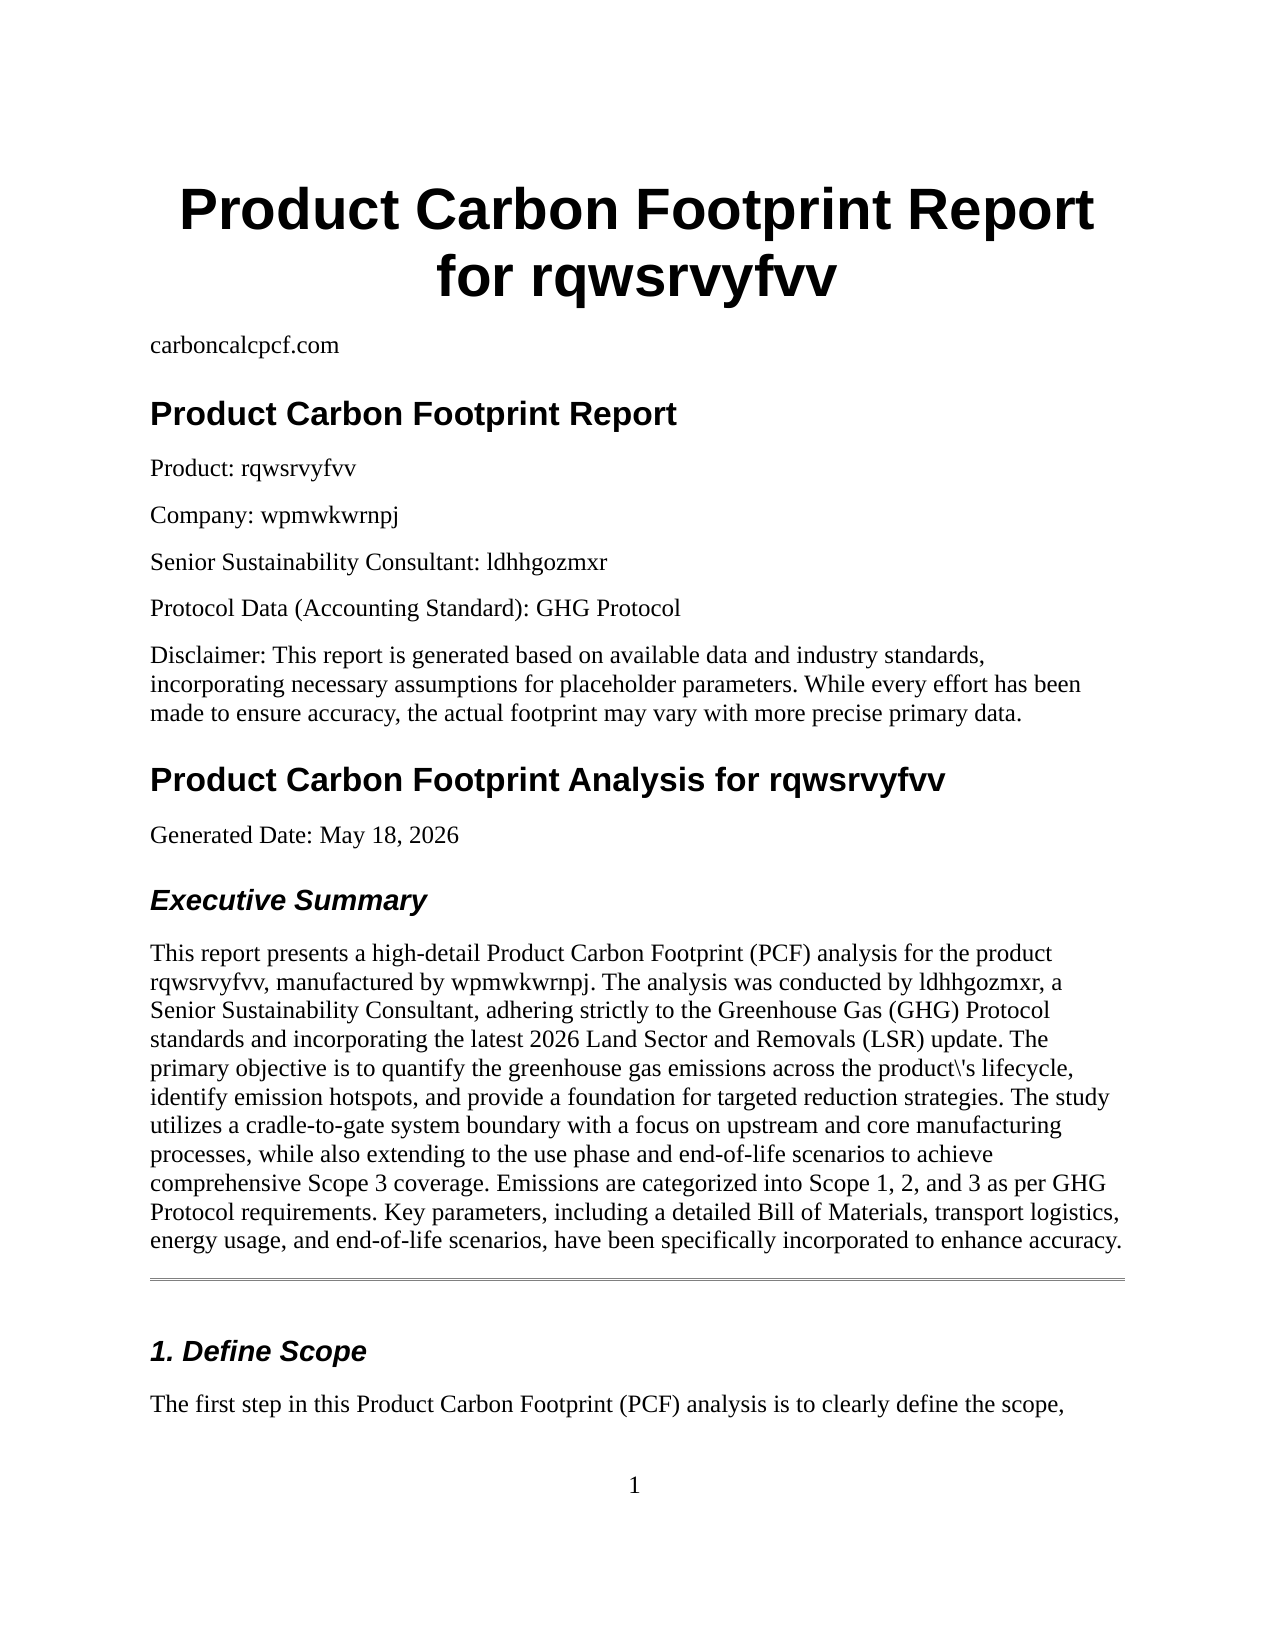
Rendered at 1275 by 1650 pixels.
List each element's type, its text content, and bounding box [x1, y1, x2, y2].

text Product: rqwsrvyfvv [150, 453, 1125, 482]
text Senior Sustainability Consultant: ldhhgozmxr [150, 547, 1125, 576]
text This report presents a high-detail Product Carbon Footprint (PCF) analysis for the product rqwsrvyfvv, manufactured by wpmwkwrnpj. The analysis was conducted by ldhhgozmxr, a Senior Sustainability Consultant, adhering strictly to the Greenhouse Gas (GHG) Protocol standards and incorporating the latest 2026 Land Sector and Removals (LSR) update. The primary objective is to quantify the greenhouse gas emissions across the product\'s lifecycle, identify emission hotspots, and provide a foundation for targeted reduction strategies. The study utilizes a cradle-to-gate system boundary with a focus on upstream and core manufacturing processes, while also extending to the use phase and end-of-life scenarios to achieve comprehensive Scope 3 coverage. Emissions are categorized into Scope 1, 2, and 3 as per GHG Protocol requirements. Key parameters, including a detailed Bill of Materials, transport logistics, energy usage, and end-of-life scenarios, have been specifically incorporated to enhance accuracy. [150, 938, 1125, 1254]
text Generated Date: May 18, 2026 [150, 820, 1125, 849]
subtitle Product Carbon Footprint Analysis for rqwsrvyfvv [150, 760, 1125, 799]
text The first step in this Product Carbon Footprint (PCF) analysis is to clearly define the scope, [150, 1389, 1125, 1418]
subtitle Product Carbon Footprint Report [150, 393, 1125, 432]
text Protocol Data (Accounting Standard): GHG Protocol [150, 593, 1125, 622]
subtitle 1. Define Scope [150, 1334, 1125, 1368]
subtitle Executive Summary [150, 883, 1125, 917]
text Company: wpmwkwrnpj [150, 500, 1125, 529]
title Product Carbon Footprint Report for rqwsrvyfvv [150, 175, 1125, 309]
text carboncalcpcf.com [150, 331, 1125, 359]
text Disclaimer: This report is generated based on available data and industry standards, incorporating necessary assumptions for placeholder parameters. While every effort has been made to ensure accuracy, the actual footprint may vary with more precise primary data. [150, 640, 1125, 726]
